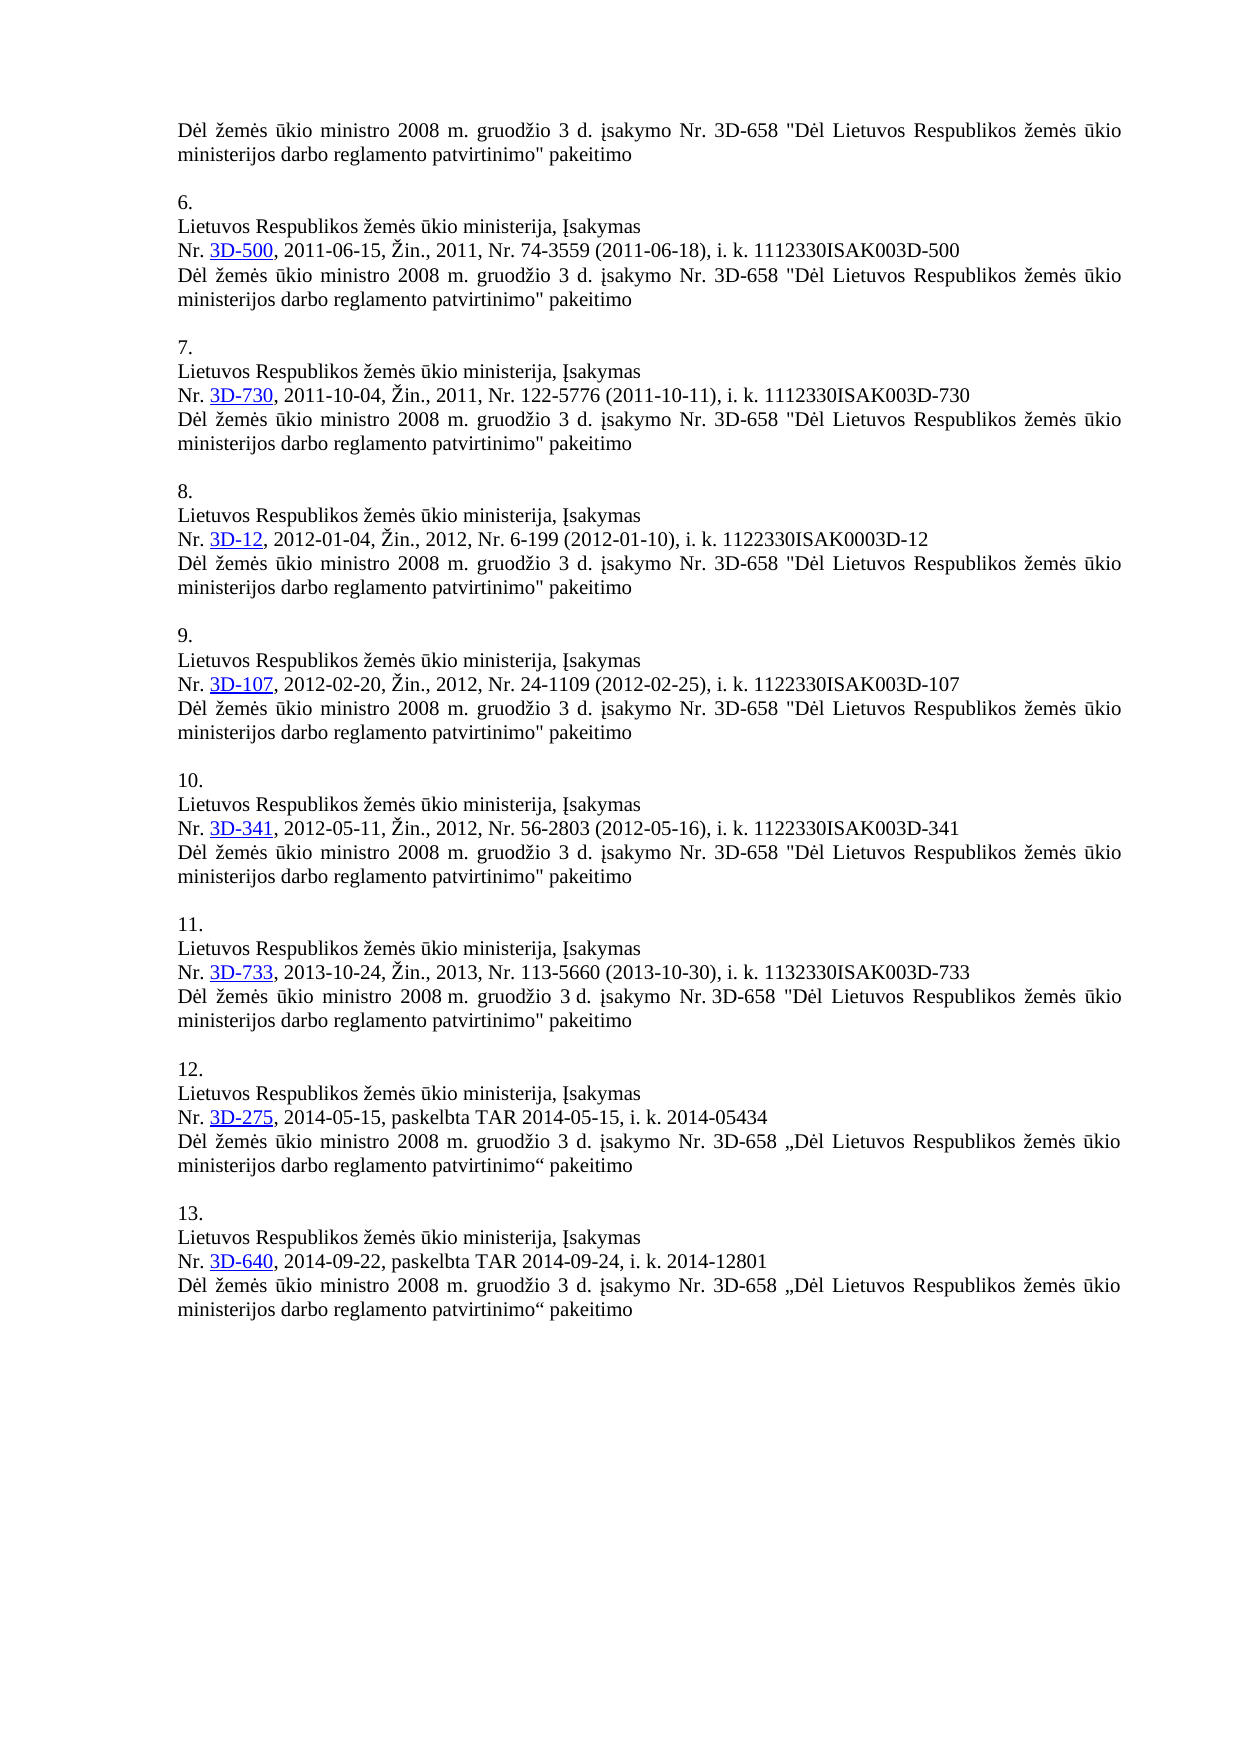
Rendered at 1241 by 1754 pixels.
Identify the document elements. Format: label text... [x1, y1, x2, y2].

text Dėl žemės ūkio ministro 2008 m. gruodžio 3 d. įsakymo Nr. 3D-658 "Dėl Lietuvos Respublikos žemės ūkio ministerijos darbo reglamento patvirtinimo" pakeitimo [177, 551, 1122, 599]
text Nr. 3D-730, 2011-10-04, Žin., 2011, Nr. 122-5776 (2011-10-11), i. k. 1112330ISAK003D-730 [177, 383, 1122, 407]
text Lietuvos Respublikos žemės ūkio ministerija, Įsakymas [177, 359, 1122, 383]
text Lietuvos Respublikos žemės ūkio ministerija, Įsakymas [177, 503, 1122, 527]
text Dėl žemės ūkio ministro 2008 m. gruodžio 3 d. įsakymo Nr. 3D-658 "Dėl Lietuvos Respublikos žemės ūkio ministerijos darbo reglamento patvirtinimo" pakeitimo [177, 840, 1122, 888]
text Dėl žemės ūkio ministro 2008 m. gruodžio 3 d. įsakymo Nr. 3D-658 "Dėl Lietuvos Respublikos žemės ūkio ministerijos darbo reglamento patvirtinimo" pakeitimo [177, 262, 1122, 311]
text Lietuvos Respublikos žemės ūkio ministerija, Įsakymas [177, 792, 1122, 816]
text 10. [177, 768, 1122, 792]
text Lietuvos Respublikos žemės ūkio ministerija, Įsakymas [177, 1225, 1122, 1249]
text Nr. 3D-500, 2011-06-15, Žin., 2011, Nr. 74-3559 (2011-06-18), i. k. 1112330ISAK003D-500 [177, 238, 1122, 262]
text 11. [177, 912, 1122, 936]
text Dėl žemės ūkio ministro 2008 m. gruodžio 3 d. įsakymo Nr. 3D-658 „Dėl Lietuvos Respublikos žemės ūkio ministerijos darbo reglamento patvirtinimo“ pakeitimo [177, 1129, 1122, 1177]
text 8. [177, 479, 1122, 503]
text Lietuvos Respublikos žemės ūkio ministerija, Įsakymas [177, 936, 1122, 960]
text Dėl žemės ūkio ministro 2008 m. gruodžio 3 d. įsakymo Nr. 3D-658 "Dėl Lietuvos Respublikos žemės ūkio ministerijos darbo reglamento patvirtinimo" pakeitimo [177, 696, 1122, 744]
text Nr. 3D-733, 2013-10-24, Žin., 2013, Nr. 113-5660 (2013-10-30), i. k. 1132330ISAK003D-733 [177, 960, 1122, 984]
text Nr. 3D-640, 2014-09-22, paskelbta TAR 2014-09-24, i. k. 2014-12801 [177, 1249, 1122, 1273]
text Lietuvos Respublikos žemės ūkio ministerija, Įsakymas [177, 214, 1122, 238]
text Nr. 3D-275, 2014-05-15, paskelbta TAR 2014-05-15, i. k. 2014-05434 [177, 1105, 1122, 1129]
text Lietuvos Respublikos žemės ūkio ministerija, Įsakymas [177, 647, 1122, 672]
text Nr. 3D-12, 2012-01-04, Žin., 2012, Nr. 6-199 (2012-01-10), i. k. 1122330ISAK0003D-12 [177, 527, 1122, 551]
text Nr. 3D-341, 2012-05-11, Žin., 2012, Nr. 56-2803 (2012-05-16), i. k. 1122330ISAK003D-341 [177, 816, 1122, 840]
text 7. [177, 335, 1122, 359]
text 12. [177, 1057, 1122, 1081]
text 13. [177, 1201, 1122, 1225]
text Nr. 3D-107, 2012-02-20, Žin., 2012, Nr. 24-1109 (2012-02-25), i. k. 1122330ISAK003D-107 [177, 672, 1122, 696]
text Dėl žemės ūkio ministro 2008 m. gruodžio 3 d. įsakymo Nr. 3D-658 "Dėl Lietuvos Respublikos žemės ūkio ministerijos darbo reglamento patvirtinimo" pakeitimo [177, 407, 1122, 455]
text 6. [177, 190, 1122, 214]
text Dėl žemės ūkio ministro 2008 m. gruodžio 3 d. įsakymo Nr. 3D-658 "Dėl Lietuvos Respublikos žemės ūkio ministerijos darbo reglamento patvirtinimo" pakeitimo [177, 118, 1122, 166]
text 9. [177, 623, 1122, 647]
text Dėl žemės ūkio ministro 2008 m. gruodžio 3 d. įsakymo Nr. 3D-658 „Dėl Lietuvos Respublikos žemės ūkio ministerijos darbo reglamento patvirtinimo“ pakeitimo [177, 1273, 1122, 1321]
text Dėl žemės ūkio ministro 2008 m. gruodžio 3 d. įsakymo Nr. 3D-658 "Dėl Lietuvos Respublikos žemės ūkio ministerijos darbo reglamento patvirtinimo" pakeitimo [177, 984, 1122, 1032]
text Lietuvos Respublikos žemės ūkio ministerija, Įsakymas [177, 1081, 1122, 1105]
